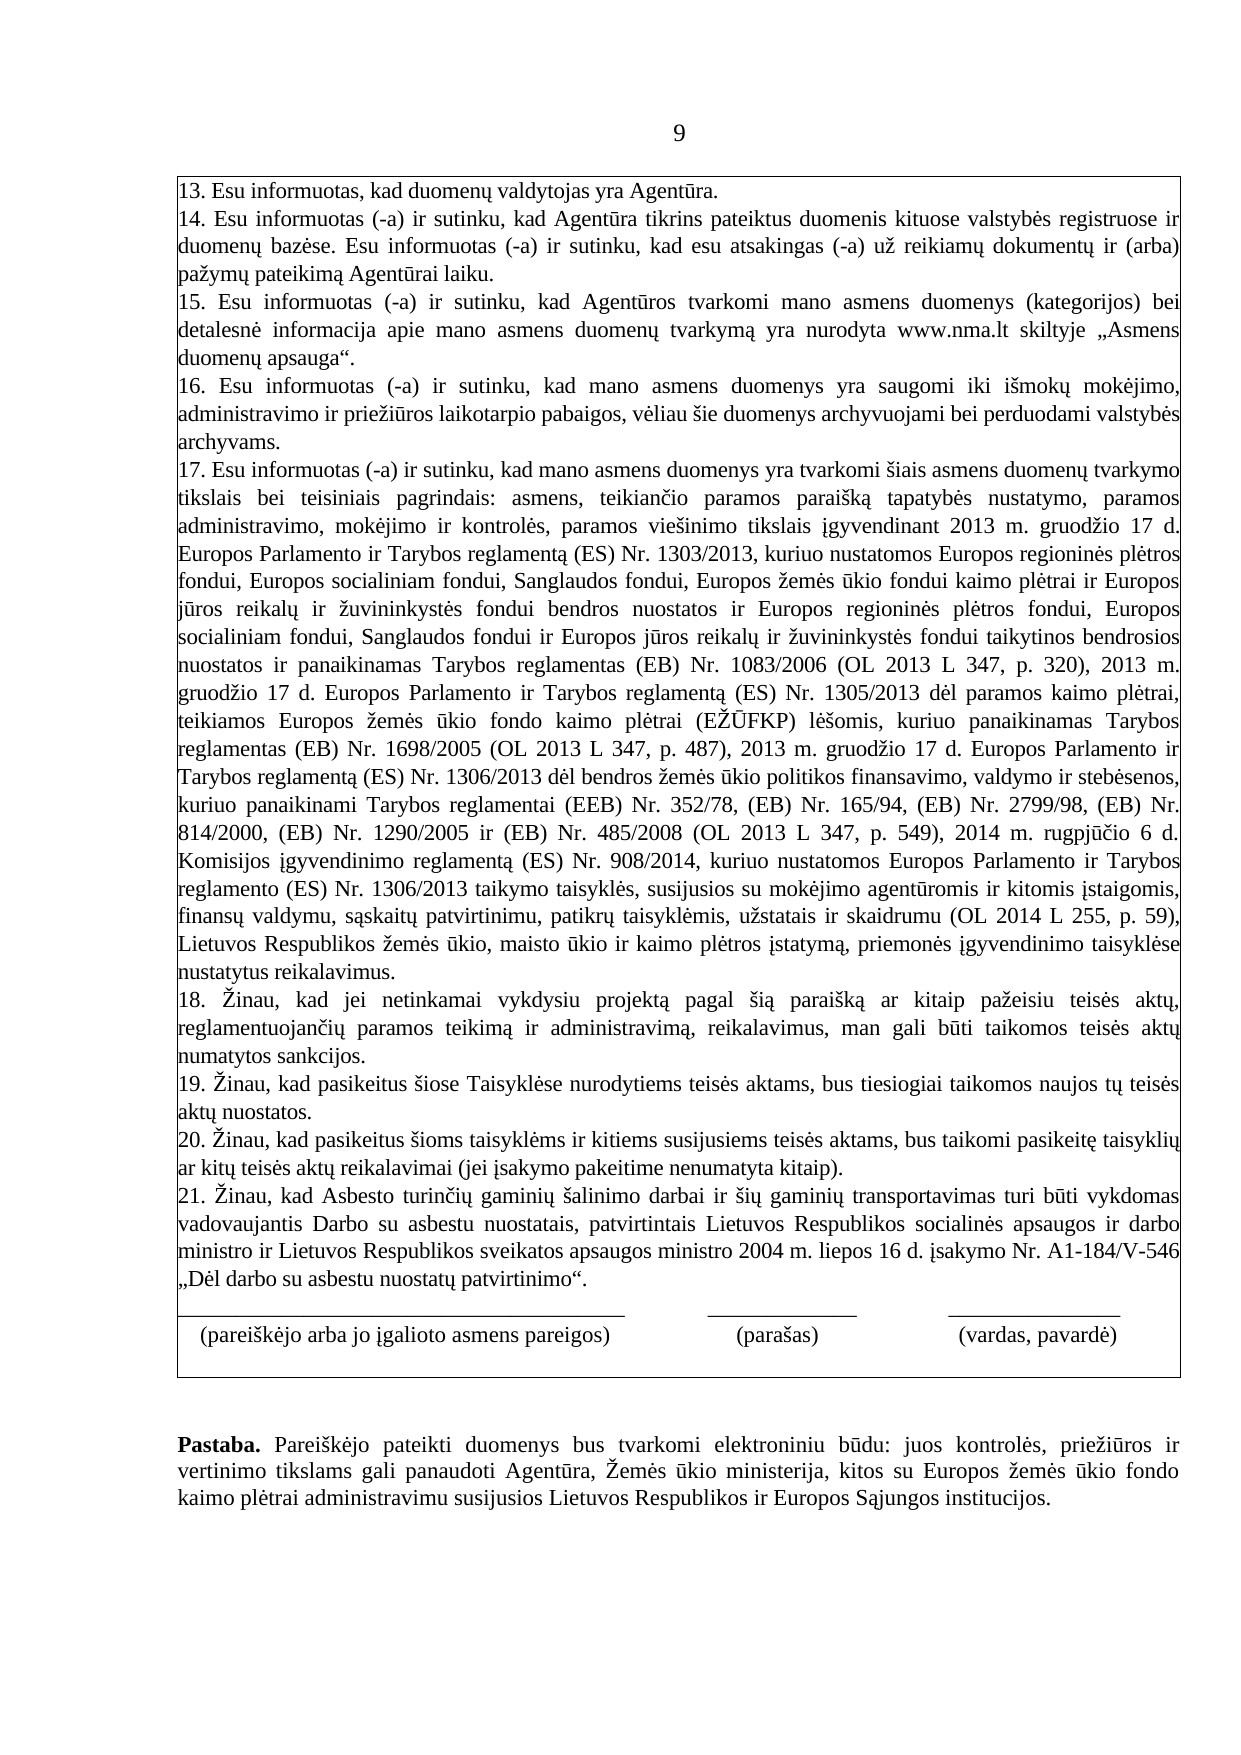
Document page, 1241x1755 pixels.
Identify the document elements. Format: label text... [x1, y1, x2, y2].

table_header 13. Esu informuotas, kad duomenų valdytojas yra Agentūra. 14. Esu informuotas (-a) ir sutinku, kad Agentūra tikrins pateiktus duomenis kituose valstybės registruose ir duomenų bazėse. Esu informuotas (-a) ir sutinku, kad esu atsakingas (-a) už reikiamų dokumentų ir (arba) pažymų pateikimą Agentūrai laiku. 15. Esu informuotas (-a) ir sutinku, kad Agentūros tvarkomi mano asmens duomenys (kategorijos) bei detalesnė informacija apie mano asmens duomenų tvarkymą yra nurodyta www.nma.lt skiltyje „Asmens duomenų apsauga“. 16. Esu informuotas (-a) ir sutinku, kad mano asmens duomenys yra saugomi iki išmokų mokėjimo, administravimo ir priežiūros laikotarpio pabaigos, vėliau šie duomenys archyvuojami bei perduodami valstybės archyvams. 17. Esu informuotas (-a) ir sutinku, kad mano asmens duomenys yra tvarkomi šiais asmens duomenų tvarkymo tikslais bei teisiniais pagrindais: asmens, teikiančio paramos paraišką tapatybės nustatymo, paramos administravimo, mokėjimo ir kontrolės, paramos viešinimo tikslais įgyvendinant 2013 m. gruodžio 17 d. Europos Parlamento ir Tarybos reglamentą (ES) Nr. 1303/2013, kuriuo nustatomos Europos regioninės plėtros fondui, Europos socialiniam fondui, Sanglaudos fondui, Europos žemės ūkio fondui kaimo plėtrai ir Europos jūros reikalų ir žuvininkystės fondui bendros nuostatos ir Europos regioninės plėtros fondui, Europos socialiniam fondui, Sanglaudos fondui ir Europos jūros reikalų ir žuvininkystės fondui taikytinos bendrosios nuostatos ir panaikinamas Tarybos reglamentas (EB) Nr. 1083/2006 (OL 2013 L 347, p. 320), 2013 m. gruodžio 17 d. Europos Parlamento ir Tarybos reglamentą (ES) Nr. 1305/2013 dėl paramos kaimo plėtrai, teikiamos Europos žemės ūkio fondo kaimo plėtrai (EŽŪFKP) lėšomis, kuriuo panaikinamas Tarybos reglamentas (EB) Nr. 1698/2005 (OL 2013 L 347, p. 487), 2013 m. gruodžio 17 d. Europos Parlamento ir Tarybos reglamentą (ES) Nr. 1306/2013 dėl bendros žemės ūkio politikos finansavimo, valdymo ir stebėsenos, kuriuo panaikinami Tarybos reglamentai (EEB) Nr. 352/78, (EB) Nr. 165/94, (EB) Nr. 2799/98, (EB) Nr. 814/2000, (EB) Nr. 1290/2005 ir (EB) Nr. 485/2008 (OL 2013 L 347, p. 549), 2014 m. rugpjūčio 6 d. Komisijos įgyvendinimo reglamentą (ES) Nr. 908/2014, kuriuo nustatomos Europos Parlamento ir Tarybos reglamento (ES) Nr. 1306/2013 taikymo taisyklės, susijusios su mokėjimo agentūromis ir kitomis įstaigomis, finansų valdymu, sąskaitų patvirtinimu, patikrų taisyklėmis, užstatais ir skaidrumu (OL 2014 L 255, p. 59), Lietuvos Respublikos žemės ūkio, maisto ūkio ir kaimo plėtros įstatymą, priemonės įgyvendinimo taisyklėse nustatytus reikalavimus. 18. Žinau, kad jei netinkamai vykdysiu projektą pagal šią paraišką ar kitaip pažeisiu teisės aktų, reglamentuojančių paramos teikimą ir administravimą, reikalavimus, man gali būti taikomos teisės aktų numatytos sankcijos. 19. Žinau, kad pasikeitus šiose Taisyklėse nurodytiems teisės aktams, bus tiesiogiai taikomos naujos tų teisės aktų nuostatos. 20. Žinau, kad pasikeitus šioms taisyklėms ir kitiems susijusiems teisės aktams, bus taikomi pasikeitę taisyklių ar kitų teisės aktų reikalavimai (jei įsakymo pakeitime nenumatyta kitaip). 21. Žinau, kad Asbesto turinčių gaminių šalinimo darbai ir šių gaminių transportavimas turi būti vykdomas vadovaujantis Darbo su asbestu nuostatais, patvirtintais Lietuvos Respublikos socialinės apsaugos ir darbo ministro ir Lietuvos Respublikos sveikatos apsaugos ministro 2004 m. liepos 16 d. įsakymo Nr. A1-184/V-546 „Dėl darbo su asbestu nuostatų patvirtinimo“. _______________________________________ _____________ _______________ (pareiškėjo arba jo įgalioto asmens pareigos) (parašas) (vardas, pavardė) [178, 177, 1180, 1377]
text Pastaba. Pareiškėjo pateikti duomenys bus tvarkomi elektroniniu būdu: juos kontrolės, priežiūros ir vertinimo tikslams gali panaudoti Agentūra, Žemės ūkio ministerija, kitos su Europos žemės ūkio fondo kaimo plėtrai administravimu susijusios Lietuvos Respublikos ir Europos Sąjungos institucijos. [177, 1431, 1181, 1510]
